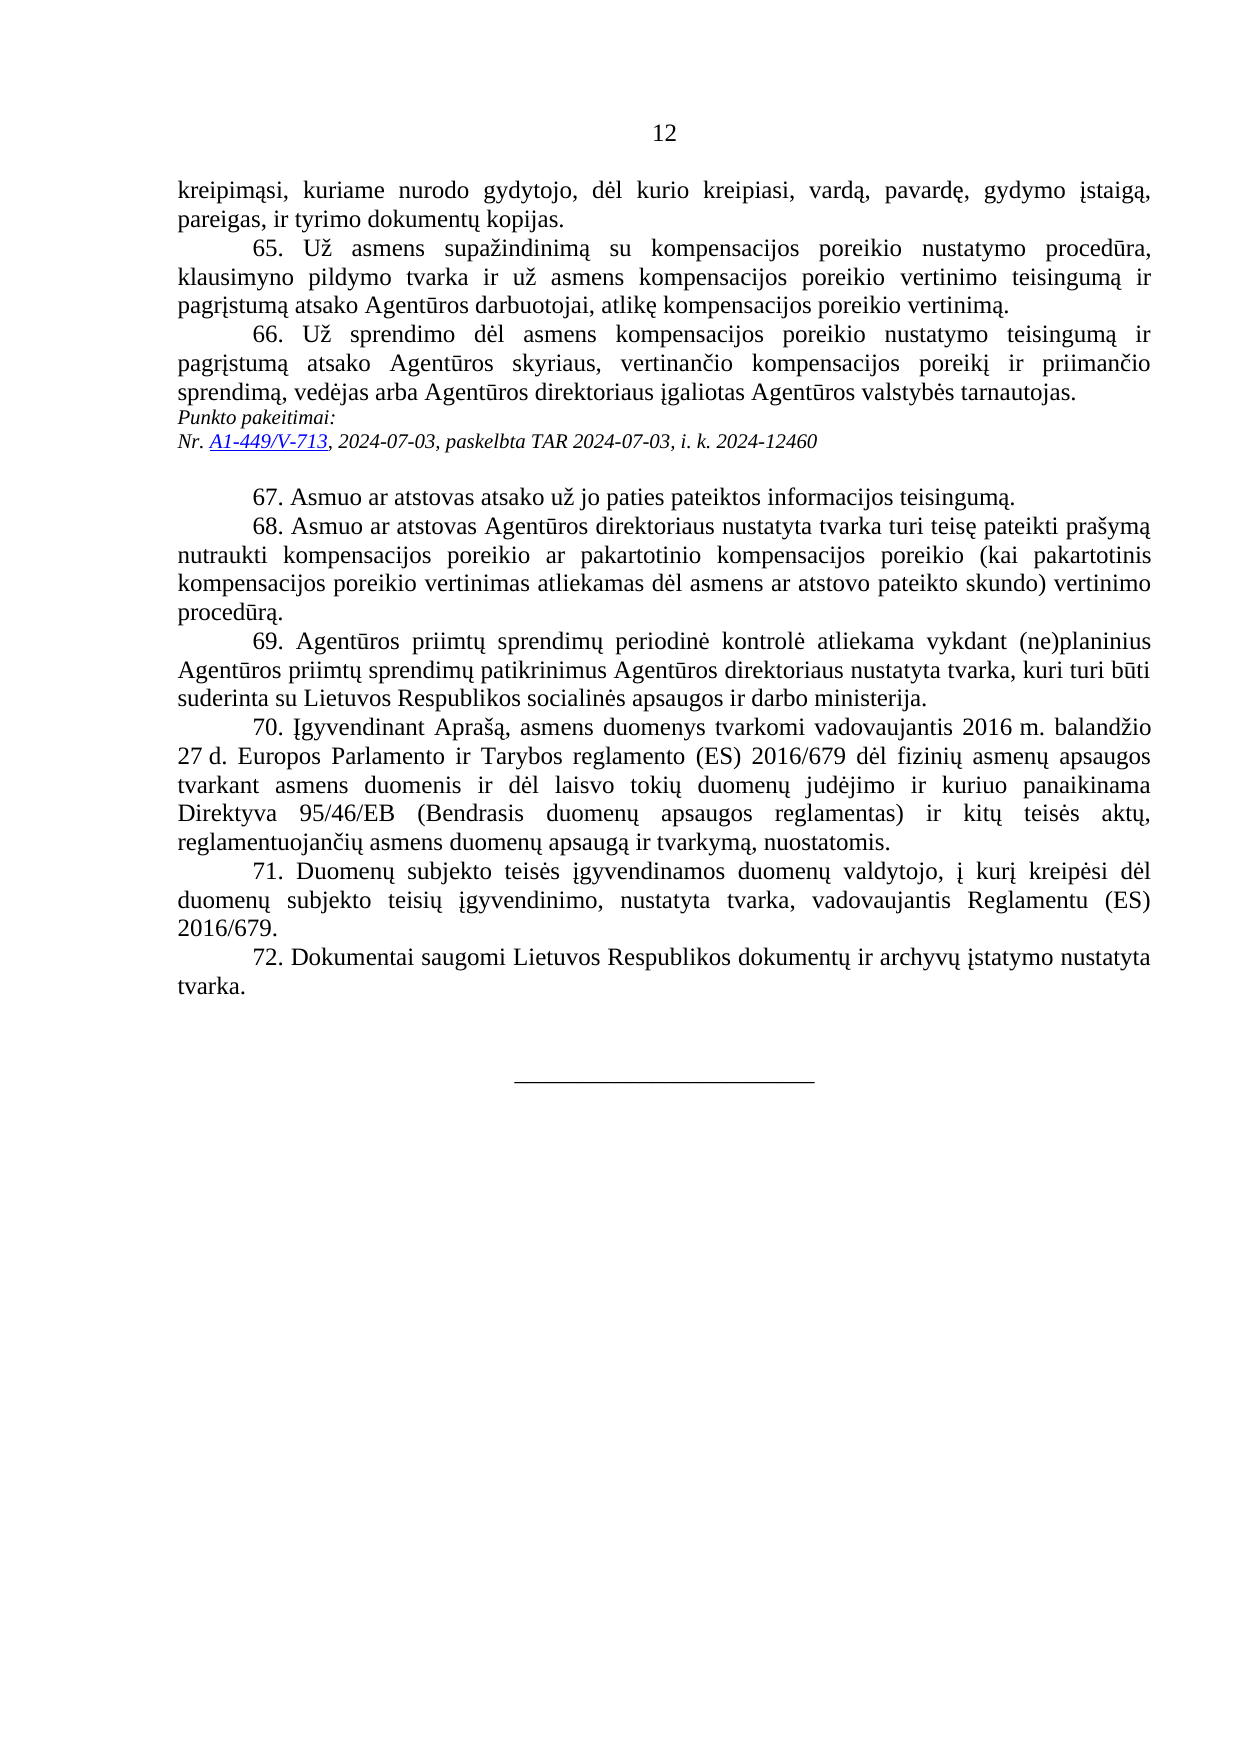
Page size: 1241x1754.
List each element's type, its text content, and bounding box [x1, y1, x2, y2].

text 65. Už asmens supažindinimą su kompensacijos poreikio nustatymo procedūra, klausimyno pildymo tvarka ir už asmens kompensacijos poreikio vertinimo teisingumą ir pagrįstumą atsako Agentūros darbuotojai, atlikę kompensacijos poreikio vertinimą. [177, 233, 1152, 319]
text 66. Už sprendimo dėl asmens kompensacijos poreikio nustatymo teisingumą ir pagrįstumą atsako Agentūros skyriaus, vertinančio kompensacijos poreikį ir priimančio sprendimą, vedėjas arba Agentūros direktoriaus įgaliotas Agentūros valstybės tarnautojas. [177, 319, 1152, 405]
text 68. Asmuo ar atstovas Agentūros direktoriaus nustatyta tvarka turi teisę pateikti prašymą nutraukti kompensacijos poreikio ar pakartotinio kompensacijos poreikio (kai pakartotinis kompensacijos poreikio vertinimas atliekamas dėl asmens ar atstovo pateikto skundo) vertinimo procedūrą. [177, 511, 1152, 626]
text kreipimąsi, kuriame nurodo gydytojo, dėl kurio kreipiasi, vardą, pavardę, gydymo įstaigą, pareigas, ir tyrimo dokumentų kopijas. [177, 175, 1152, 233]
text ________________________ [177, 1057, 1152, 1086]
text 67. Asmuo ar atstovas atsako už jo paties pateiktos informacijos teisingumą. [177, 482, 1152, 511]
text 70. Įgyvendinant Aprašą, asmens duomenys tvarkomi vadovaujantis 2016 m. balandžio 27 d. Europos Parlamento ir Tarybos reglamento (ES) 2016/679 dėl fizinių asmenų apsaugos tvarkant asmens duomenis ir dėl laisvo tokių duomenų judėjimo ir kuriuo panaikinama Direktyva 95/46/EB (Bendrasis duomenų apsaugos reglamentas) ir kitų teisės aktų, reglamentuojančių asmens duomenų apsaugą ir tvarkymą, nuostatomis. [177, 712, 1152, 856]
text Nr. A1-449/V-713, 2024-07-03, paskelbta TAR 2024-07-03, i. k. 2024-12460 [177, 429, 1152, 453]
text 72. Dokumentai saugomi Lietuvos Respublikos dokumentų ir archyvų įstatymo nustatyta tvarka. [177, 942, 1152, 1000]
text 71. Duomenų subjekto teisės įgyvendinamos duomenų valdytojo, į kurį kreipėsi dėl duomenų subjekto teisių įgyvendinimo, nustatyta tvarka, vadovaujantis Reglamentu (ES) 2016/679. [177, 856, 1152, 942]
text Punkto pakeitimai: [177, 405, 1152, 429]
text 69. Agentūros priimtų sprendimų periodinė kontrolė atliekama vykdant (ne)planinius Agentūros priimtų sprendimų patikrinimus Agentūros direktoriaus nustatyta tvarka, kuri turi būti suderinta su Lietuvos Respublikos socialinės apsaugos ir darbo ministerija. [177, 626, 1152, 712]
